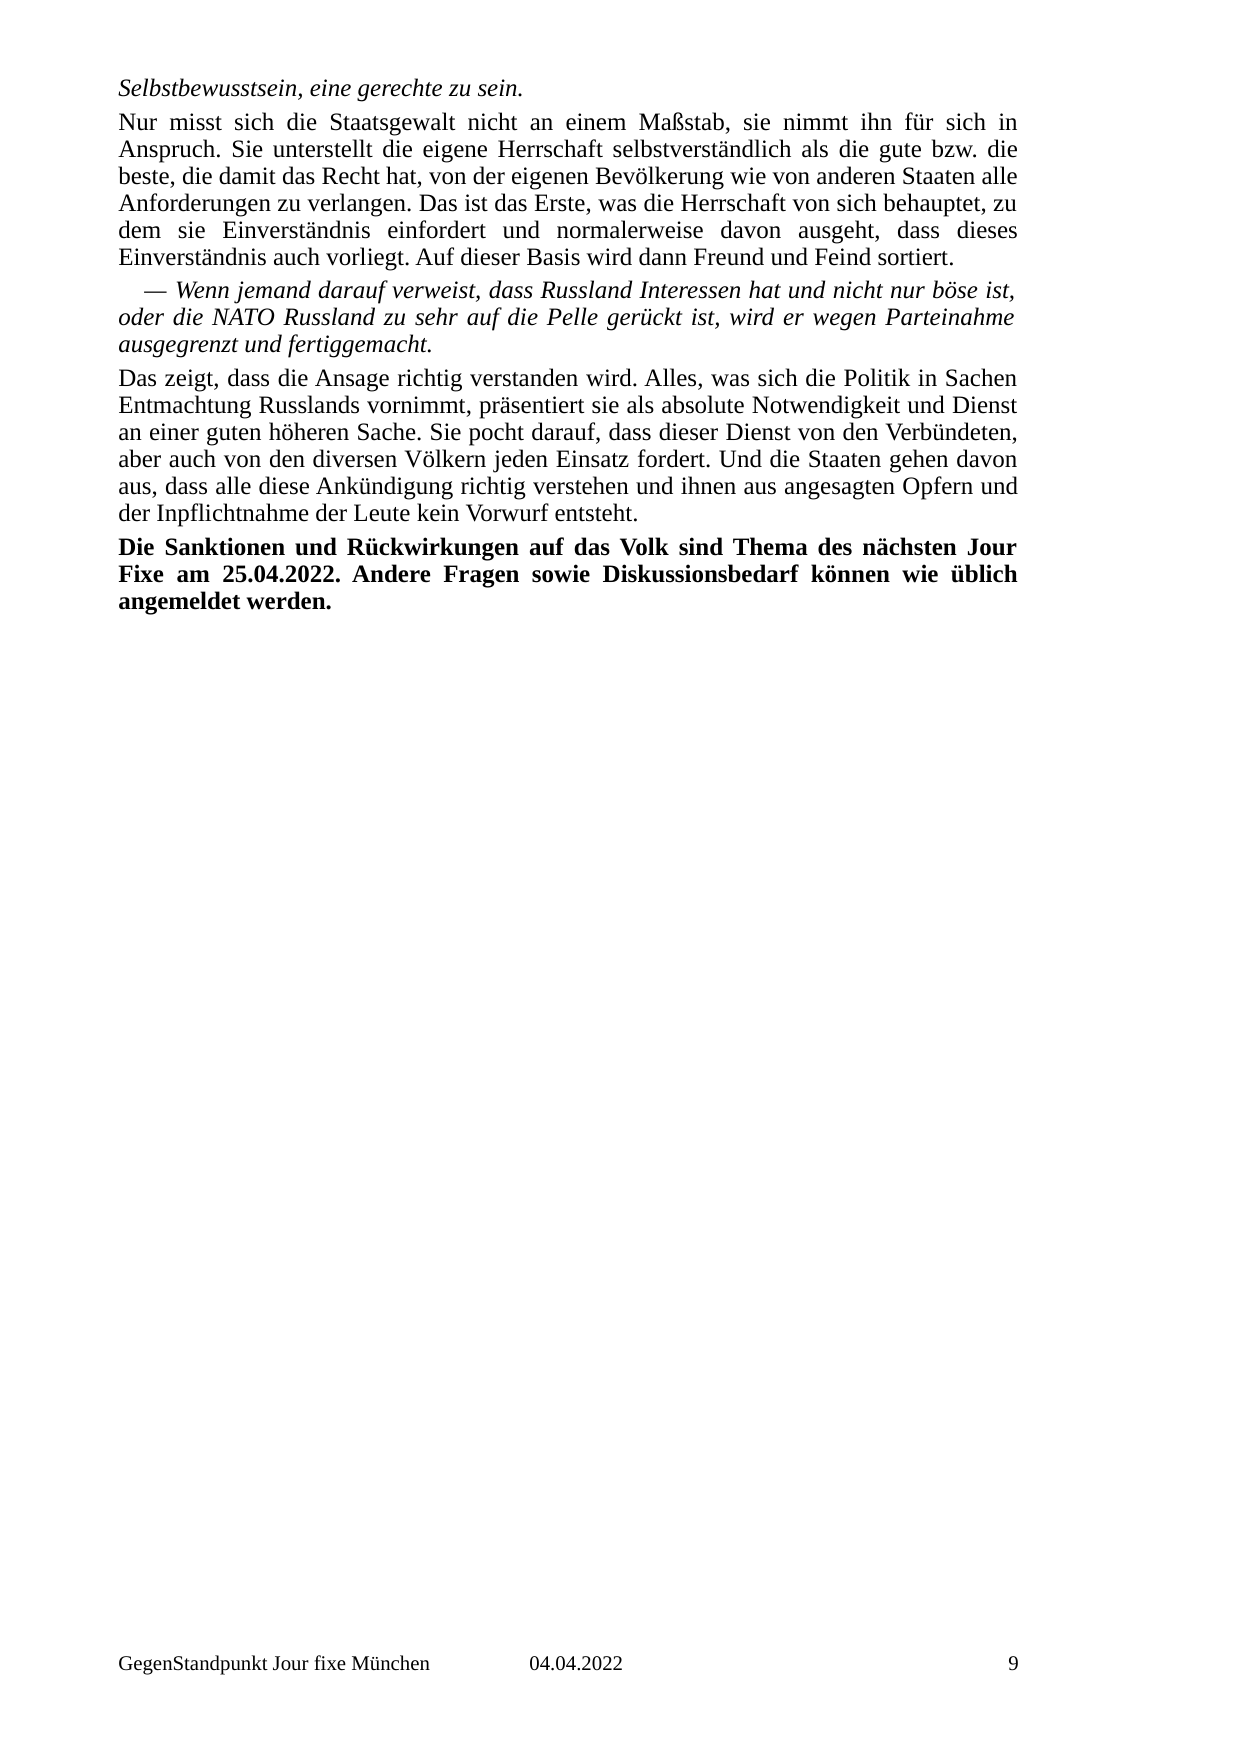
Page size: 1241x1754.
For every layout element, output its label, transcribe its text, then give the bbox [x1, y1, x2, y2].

text — Wenn jemand darauf verweist, dass Russland Interessen hat und nicht nur böse ist, oder die NATO Russland zu sehr auf die Pelle gerückt ist, wird er wegen Parteinahme ausgegrenzt und fertiggemacht. [118, 277, 1018, 358]
text Nur misst sich die Staatsgewalt nicht an einem Maßstab, sie nimmt ihn für sich in Anspruch. Sie unterstellt die eigene Herrschaft selbstverständlich als die gute bzw. die beste, die damit das Recht hat, von der eigenen Bevölkerung wie von anderen Staaten alle Anforderungen zu verlangen. Das ist das Erste, was die Herrschaft von sich behauptet, zu dem sie Einverständnis einfordert und normalerweise davon ausgeht, dass dieses Einverständnis auch vorliegt. Auf dieser Basis wird dann Freund und Feind sortiert. [118, 108, 1018, 271]
text Die Sanktionen und Rückwirkungen auf das Volk sind Thema des nächsten Jour Fixe am 25.04.2022. Andere Fragen sowie Diskussionsbedarf können wie üblich angemeldet werden. [118, 533, 1018, 614]
text Das zeigt, dass die Ansage richtig verstanden wird. Alles, was sich die Politik in Sachen Entmachtung Russlands vornimmt, präsentiert sie als absolute Notwendigkeit und Dienst an einer guten höheren Sache. Sie pocht darauf, dass dieser Dienst von den Verbündeten, aber auch von den diversen Völkern jeden Einsatz fordert. Und die Staaten gehen davon aus, dass alle diese Ankündigung richtig verstehen und ihnen aus angesagten Opfern und der Inpflichtnahme der Leute kein Vorwurf entsteht. [118, 364, 1018, 527]
text Selbstbewusstsein, eine gerechte zu sein. [118, 75, 1018, 102]
